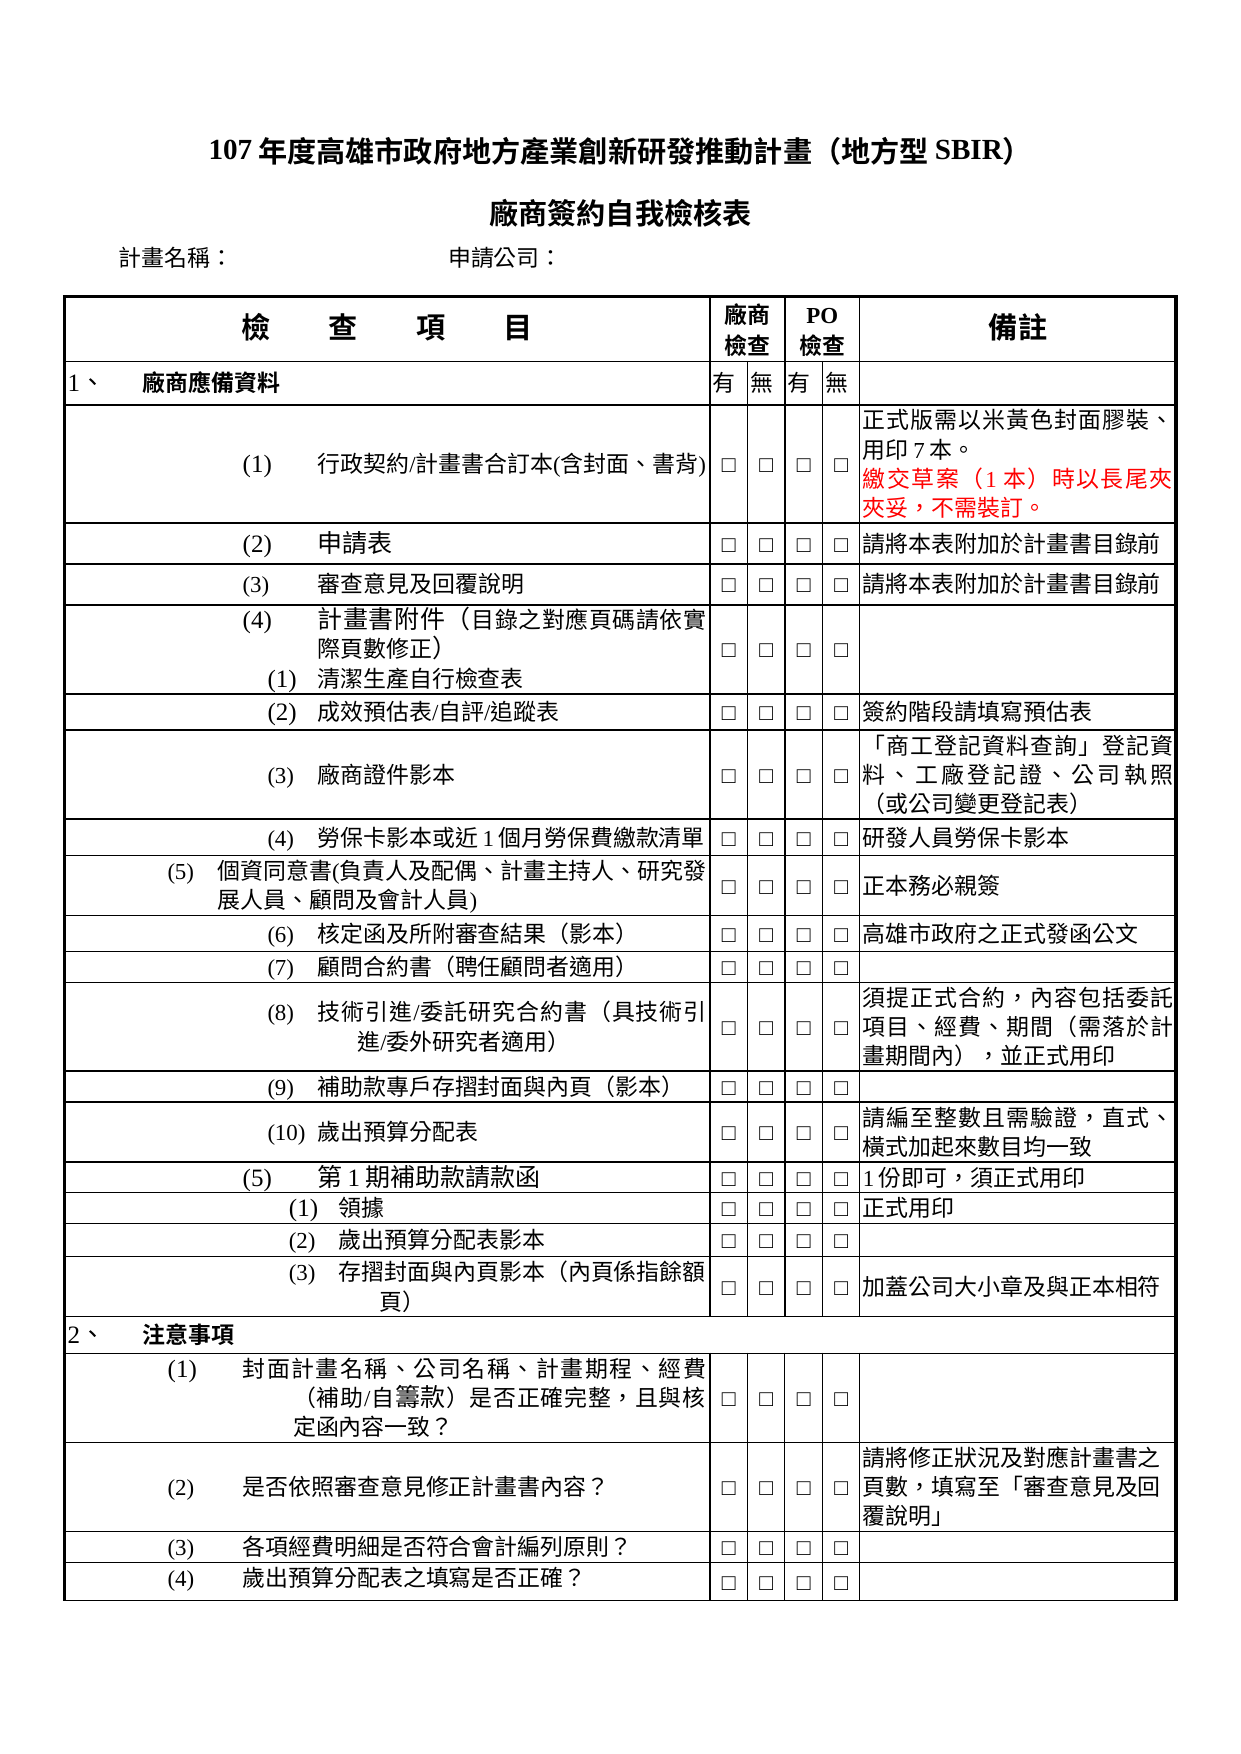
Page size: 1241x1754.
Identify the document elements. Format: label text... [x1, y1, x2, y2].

table_cell □ [711, 820, 747, 855]
table_cell □ [823, 606, 859, 693]
table_cell □ [823, 524, 859, 563]
table_cell 封面計畫名稱、公司名稱、計畫期程、經費（補助/自籌款）是否正確完整，且與核定函內容一致？ [66, 1354, 709, 1442]
table_cell 核定函及所附審查結果（影本） [66, 916, 709, 951]
table_cell □ [786, 1163, 822, 1192]
table_cell □ [823, 406, 859, 522]
table_cell □ [748, 695, 784, 729]
table_cell □ [748, 606, 784, 693]
table_cell □ [823, 1563, 859, 1599]
table_cell 加蓋公司大小章及與正本相符 [860, 1257, 1174, 1316]
table_cell □ [823, 952, 859, 981]
table_cell □ [748, 916, 784, 951]
table_cell □ [711, 1257, 747, 1316]
table_cell [860, 606, 1174, 693]
table_cell □ [748, 1163, 784, 1192]
table_cell 是否依照審查意見修正計畫書內容？ [66, 1443, 709, 1531]
table_cell 廠商證件影本 [66, 731, 709, 818]
table_cell □ [748, 1193, 784, 1222]
table_cell □ [785, 1443, 822, 1531]
table_cell □ [748, 1257, 784, 1316]
table_header 檢 查 項 目 [66, 298, 709, 361]
table_cell □ [711, 606, 747, 693]
table_cell 計畫書附件（目錄之對應頁碼請依實際頁數修正） 清潔生產自行檢查表 [66, 606, 709, 693]
text 107年度高雄市政府地方產業創新研發推動計畫（地方型SBIR） [118, 108, 1122, 170]
table_cell □ [711, 1072, 747, 1101]
table_cell □ [823, 731, 859, 818]
table_cell □ [748, 406, 784, 522]
table_cell 有 [786, 362, 822, 404]
table_cell □ [786, 1072, 822, 1101]
table_cell □ [711, 524, 747, 563]
table_cell □ [711, 1563, 747, 1599]
table_header 廠商 檢查 [711, 298, 784, 361]
table_cell □ [786, 565, 822, 604]
table_cell [860, 952, 1174, 981]
table_cell □ [748, 1532, 784, 1561]
table_cell □ [785, 1354, 822, 1442]
table_cell □ [748, 524, 784, 563]
table_cell □ [823, 695, 859, 729]
table_cell □ [786, 983, 822, 1070]
table_cell □ [786, 1193, 822, 1222]
table_cell □ [823, 1443, 859, 1531]
table_cell 注意事項 [66, 1317, 1174, 1352]
table_cell 歲出預算分配表影本 [66, 1224, 709, 1256]
table_cell □ [823, 856, 859, 914]
table_cell □ [786, 606, 822, 693]
table_cell □ [823, 1072, 859, 1101]
table_cell □ [785, 1563, 822, 1599]
table_cell 1份即可，須正式用印 [860, 1163, 1174, 1192]
table_cell 請將修正狀況及對應計畫書之頁數，填寫至「審查意見及回覆說明」 [860, 1443, 1174, 1531]
table_cell 簽約階段請填寫預估表 [860, 695, 1174, 729]
table_cell □ [823, 1257, 859, 1316]
table_cell 歲出預算分配表之填寫是否正確？ [66, 1563, 709, 1599]
table_cell □ [786, 406, 822, 522]
table_cell □ [786, 695, 822, 729]
table_cell □ [711, 695, 747, 729]
table_cell 成效預估表/自評/追蹤表 [66, 695, 709, 729]
table_cell □ [786, 952, 822, 981]
table_cell 補助款專戶存摺封面與內頁（影本） [66, 1072, 709, 1101]
table_cell □ [786, 856, 822, 914]
table_cell □ [711, 916, 747, 951]
text 計畫名稱： 申請公司： [118, 233, 1108, 275]
table_cell □ [711, 983, 747, 1070]
table_cell □ [748, 731, 784, 818]
table_cell 請編至整數且需驗證，直式、橫式加起來數目均一致 [860, 1103, 1174, 1161]
table_cell 勞保卡影本或近1個月勞保費繳款清單 [66, 820, 709, 855]
table_cell □ [711, 1443, 747, 1531]
table_cell 各項經費明細是否符合會計編列原則？ [66, 1532, 709, 1561]
table_cell 個資同意書(負責人及配偶、計畫主持人、研究發展人員、顧問及會計人員) [66, 856, 709, 914]
table_cell □ [711, 1532, 747, 1561]
table_cell [860, 1532, 1174, 1561]
table_cell 顧問合約書（聘任顧問者適用） [66, 952, 709, 981]
table_cell 行政契約/計畫書合訂本(含封面、書背) [66, 406, 709, 522]
table_cell 無 [748, 362, 784, 404]
table_cell □ [711, 952, 747, 981]
table_cell □ [711, 856, 747, 914]
table_cell 廠商應備資料 [66, 362, 709, 404]
table_cell 技術引進/委託研究合約書（具技術引進/委外研究者適用） [66, 983, 709, 1070]
table_cell □ [823, 820, 859, 855]
table_cell □ [786, 916, 822, 951]
table_cell 無 [823, 362, 859, 404]
table_cell 歲出預算分配表 [66, 1103, 709, 1161]
table_cell □ [786, 1103, 822, 1161]
table_cell □ [785, 1532, 822, 1561]
table_cell □ [748, 952, 784, 981]
table_cell □ [823, 1163, 859, 1192]
table_cell 高雄市政府之正式發函公文 [860, 916, 1174, 951]
table_cell 正式用印 [860, 1193, 1174, 1222]
table_cell □ [786, 1224, 822, 1256]
table_cell [860, 1224, 1174, 1256]
table_cell □ [748, 856, 784, 914]
table_header 備註 [860, 298, 1174, 361]
table_cell 請將本表附加於計畫書目錄前 [860, 524, 1174, 563]
table_cell 「商工登記資料查詢」登記資料、工廠登記證、公司執照（或公司變更登記表） [860, 731, 1174, 818]
table_cell □ [823, 1532, 859, 1561]
table_cell □ [711, 1193, 747, 1222]
table_cell □ [823, 1193, 859, 1222]
text 廠商簽約自我檢核表 [118, 170, 1122, 233]
table_cell □ [748, 820, 784, 855]
table_cell □ [711, 731, 747, 818]
table_cell 須提正式合約，內容包括委託項目、經費、期間（需落於計畫期間內），並正式用印 [860, 983, 1174, 1070]
table_cell □ [711, 1163, 747, 1192]
table_cell □ [786, 524, 822, 563]
table_cell □ [748, 983, 784, 1070]
table_cell [860, 1354, 1174, 1442]
table_cell □ [748, 1563, 784, 1599]
table_cell □ [786, 731, 822, 818]
table_cell □ [786, 820, 822, 855]
table_cell 請將本表附加於計畫書目錄前 [860, 565, 1174, 604]
table_cell □ [748, 1072, 784, 1101]
table_cell □ [748, 1443, 784, 1531]
table_cell □ [711, 565, 747, 604]
table_cell 有 [711, 362, 747, 404]
table_cell □ [711, 1354, 747, 1442]
table_cell □ [748, 1354, 784, 1442]
table_cell □ [711, 406, 747, 522]
table_cell 領據 [66, 1193, 709, 1222]
table_cell □ [711, 1224, 747, 1256]
table_cell □ [711, 1103, 747, 1161]
table_cell 正本務必親簽 [860, 856, 1174, 914]
table_cell 第1期補助款請款函 [66, 1163, 709, 1192]
table_cell □ [823, 1224, 859, 1256]
table_cell □ [823, 565, 859, 604]
table_cell [860, 362, 1174, 404]
table_cell 審查意見及回覆說明 [66, 565, 709, 604]
table_cell □ [823, 983, 859, 1070]
table_cell 存摺封面與內頁影本（內頁係指餘額頁） [66, 1257, 709, 1316]
table_header PO 檢查 [786, 298, 859, 361]
table_cell [860, 1072, 1174, 1101]
table_cell □ [748, 1224, 784, 1256]
table_cell [860, 1563, 1174, 1599]
table_cell □ [823, 1103, 859, 1161]
table_cell □ [823, 1354, 859, 1442]
table_cell 申請表 [66, 524, 709, 563]
table_cell 正式版需以米黃色封面膠裝、用印7本。 繳交草案（1本）時以長尾夾夾妥，不需裝訂。 [860, 406, 1174, 522]
table_cell 研發人員勞保卡影本 [860, 820, 1174, 855]
table_cell □ [748, 565, 784, 604]
table_cell □ [748, 1103, 784, 1161]
table_cell □ [823, 916, 859, 951]
table_cell □ [786, 1257, 822, 1316]
